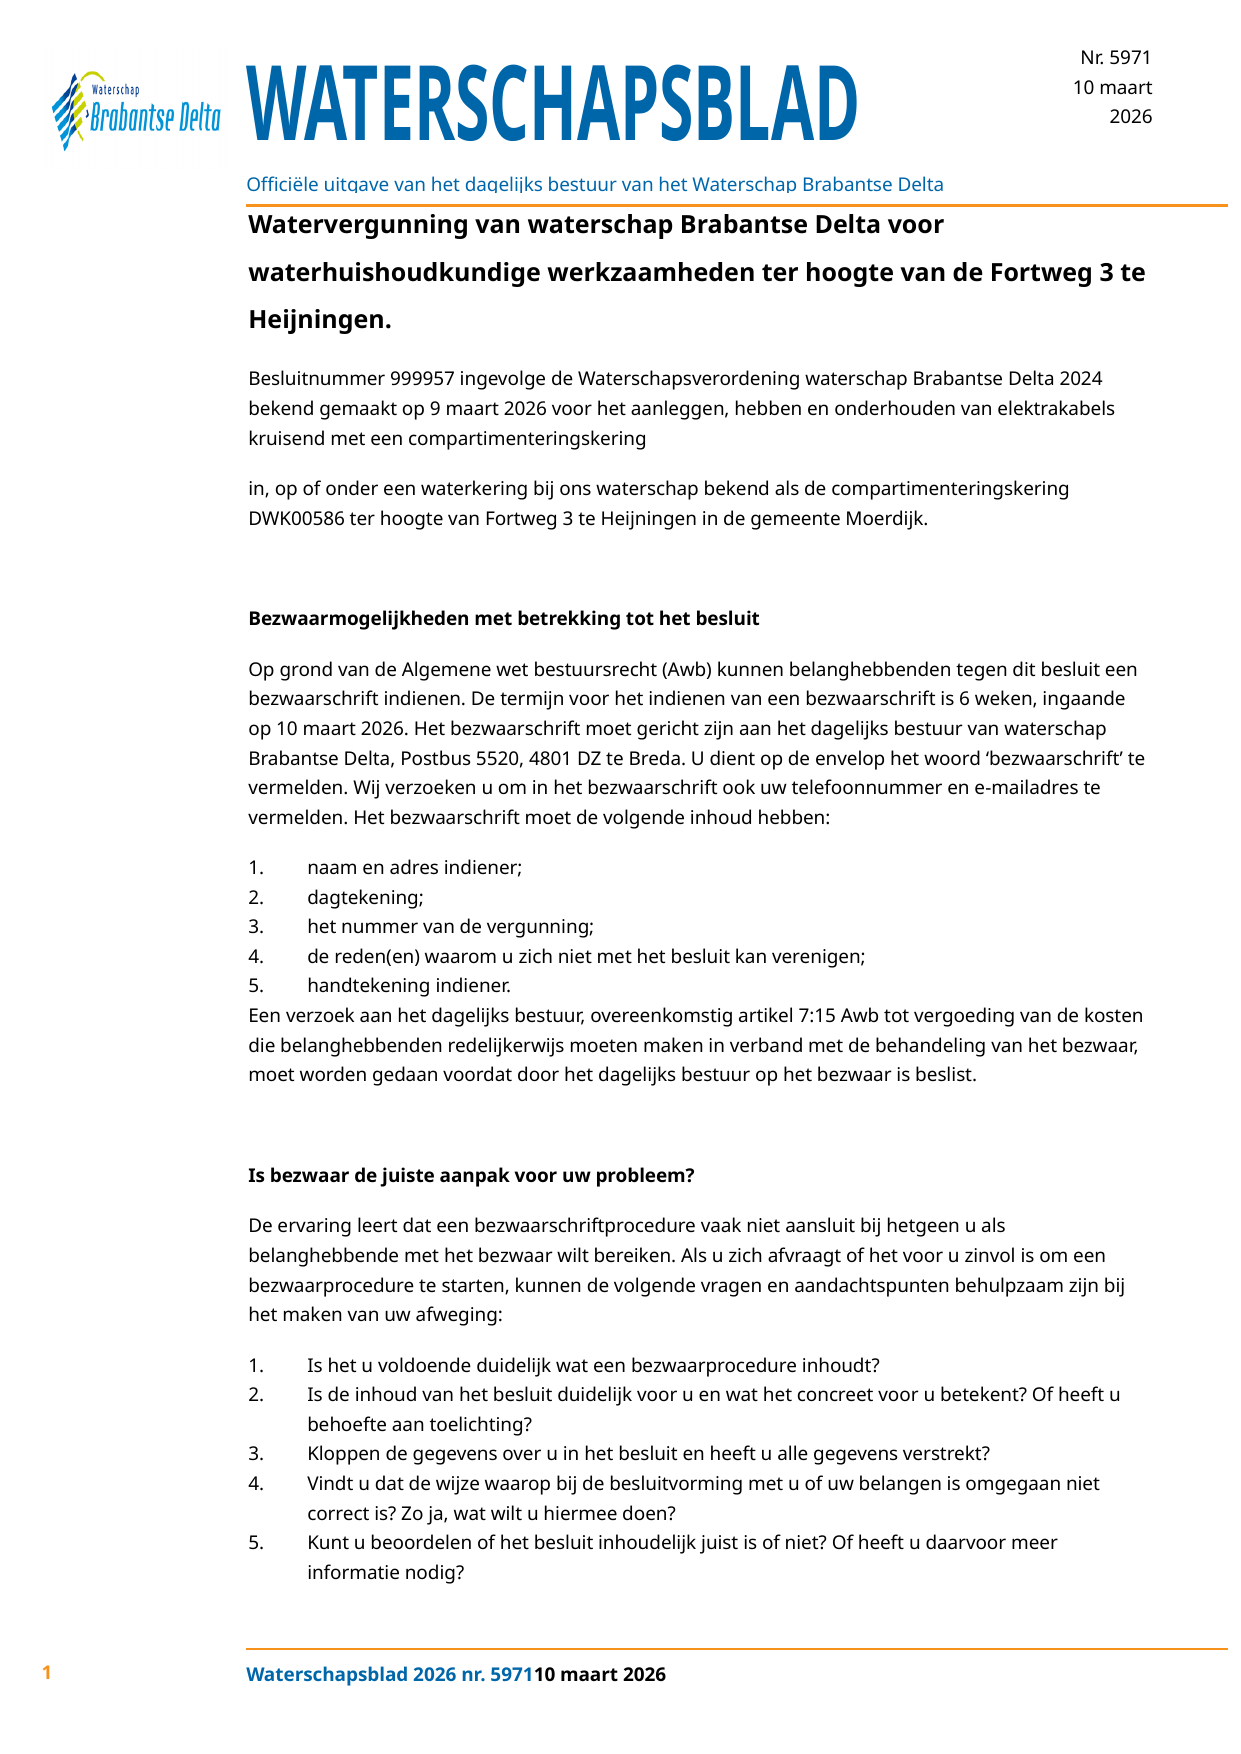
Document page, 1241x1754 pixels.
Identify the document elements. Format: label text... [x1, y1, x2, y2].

text Op grond van de Algemene wet bestuursrecht (Awb) kunnen belanghebbenden tegen dit besluit een bezwaarschrift indienen. De termijn voor het indienen van een bezwaarschrift is 6 weken, ingaande op 10 maart 2026. Het bezwaarschrift moet gericht zijn aan het dagelijks bestuur van waterschap Brabantse Delta, Postbus 5520, 4801 DZ te Breda. U dient op de envelop het woord ‘bezwaarschrift’ te vermelden. Wij verzoeken u om in het bezwaarschrift ook uw telefoonnummer en e‑mailadres te vermelden. Het bezwaarschrift moet de volgende inhoud hebben: [248, 656, 1152, 829]
text in, op of onder een waterkering bij ons waterschap bekend als de compartimenteringskering DWK00586 ter hoogte van Fortweg 3 te Heijningen in de gemeente Moerdijk. [248, 475, 1152, 530]
list dagtekening; [248, 884, 1152, 909]
list de reden(en) waarom u zich niet met het besluit kan verenigen; [248, 943, 1152, 969]
list handtekening indiener. [248, 973, 1152, 998]
text Watervergunning van waterschap Brabantse Delta voor waterhuishoudkundige werkzaamheden ter hoogte van de Fortweg 3 te Heijningen. [248, 207, 1152, 336]
list Vindt u dat de wijze waarop bij de besluitvorming met u of uw belangen is omgegaan niet correct is? Zo ja, wat wilt u hiermee doen? [248, 1470, 1152, 1525]
text Besluitnummer 999957 ingevolge de Waterschapsverordening waterschap Brabantse Delta 2024 bekend gemaakt op 9 maart 2026 voor het aanleggen, hebben en onderhouden van elektrakabels kruisend met een compartimenteringskering [248, 366, 1152, 450]
text Bezwaarmogelijkheden met betrekking tot het besluit [248, 606, 1152, 631]
list Kloppen de gegevens over u in het besluit en heeft u alle gegevens verstrekt? [248, 1441, 1152, 1466]
picture [41, 47, 231, 172]
list Is het u voldoende duidelijk wat een bezwaarprocedure inhoudt? [248, 1352, 1152, 1377]
list naam en adres indiener; [248, 854, 1152, 880]
list Is de inhoud van het besluit duidelijk voor u en wat het concreet voor u betekent? Of heeft u behoefte aan toelichting? [248, 1381, 1152, 1437]
list het nummer van de vergunning; [248, 913, 1152, 939]
text Is bezwaar de juiste aanpak voor uw probleem? [248, 1162, 1152, 1188]
text Een verzoek aan het dagelijks bestuur, overeenkomstig artikel 7:15 Awb tot vergoeding van de kosten die belanghebbenden redelijkerwijs moeten maken in verband met de behandeling van het bezwaar, moet worden gedaan voordat door het dagelijks bestuur op het bezwaar is beslist. [248, 1002, 1152, 1087]
list Kunt u beoordelen of het besluit inhoudelijk juist is of niet? Of heeft u daarvoor meer informatie nodig? [248, 1529, 1152, 1584]
text De ervaring leert dat een bezwaarschriftprocedure vaak niet aansluit bij hetgeen u als belanghebbende met het bezwaar wilt bereiken. Als u zich afvraagt of het voor u zinvol is om een bezwaarprocedure te starten, kunnen de volgende vragen en aandachtspunten behulpzaam zijn bij het maken van uw afweging: [248, 1213, 1152, 1327]
